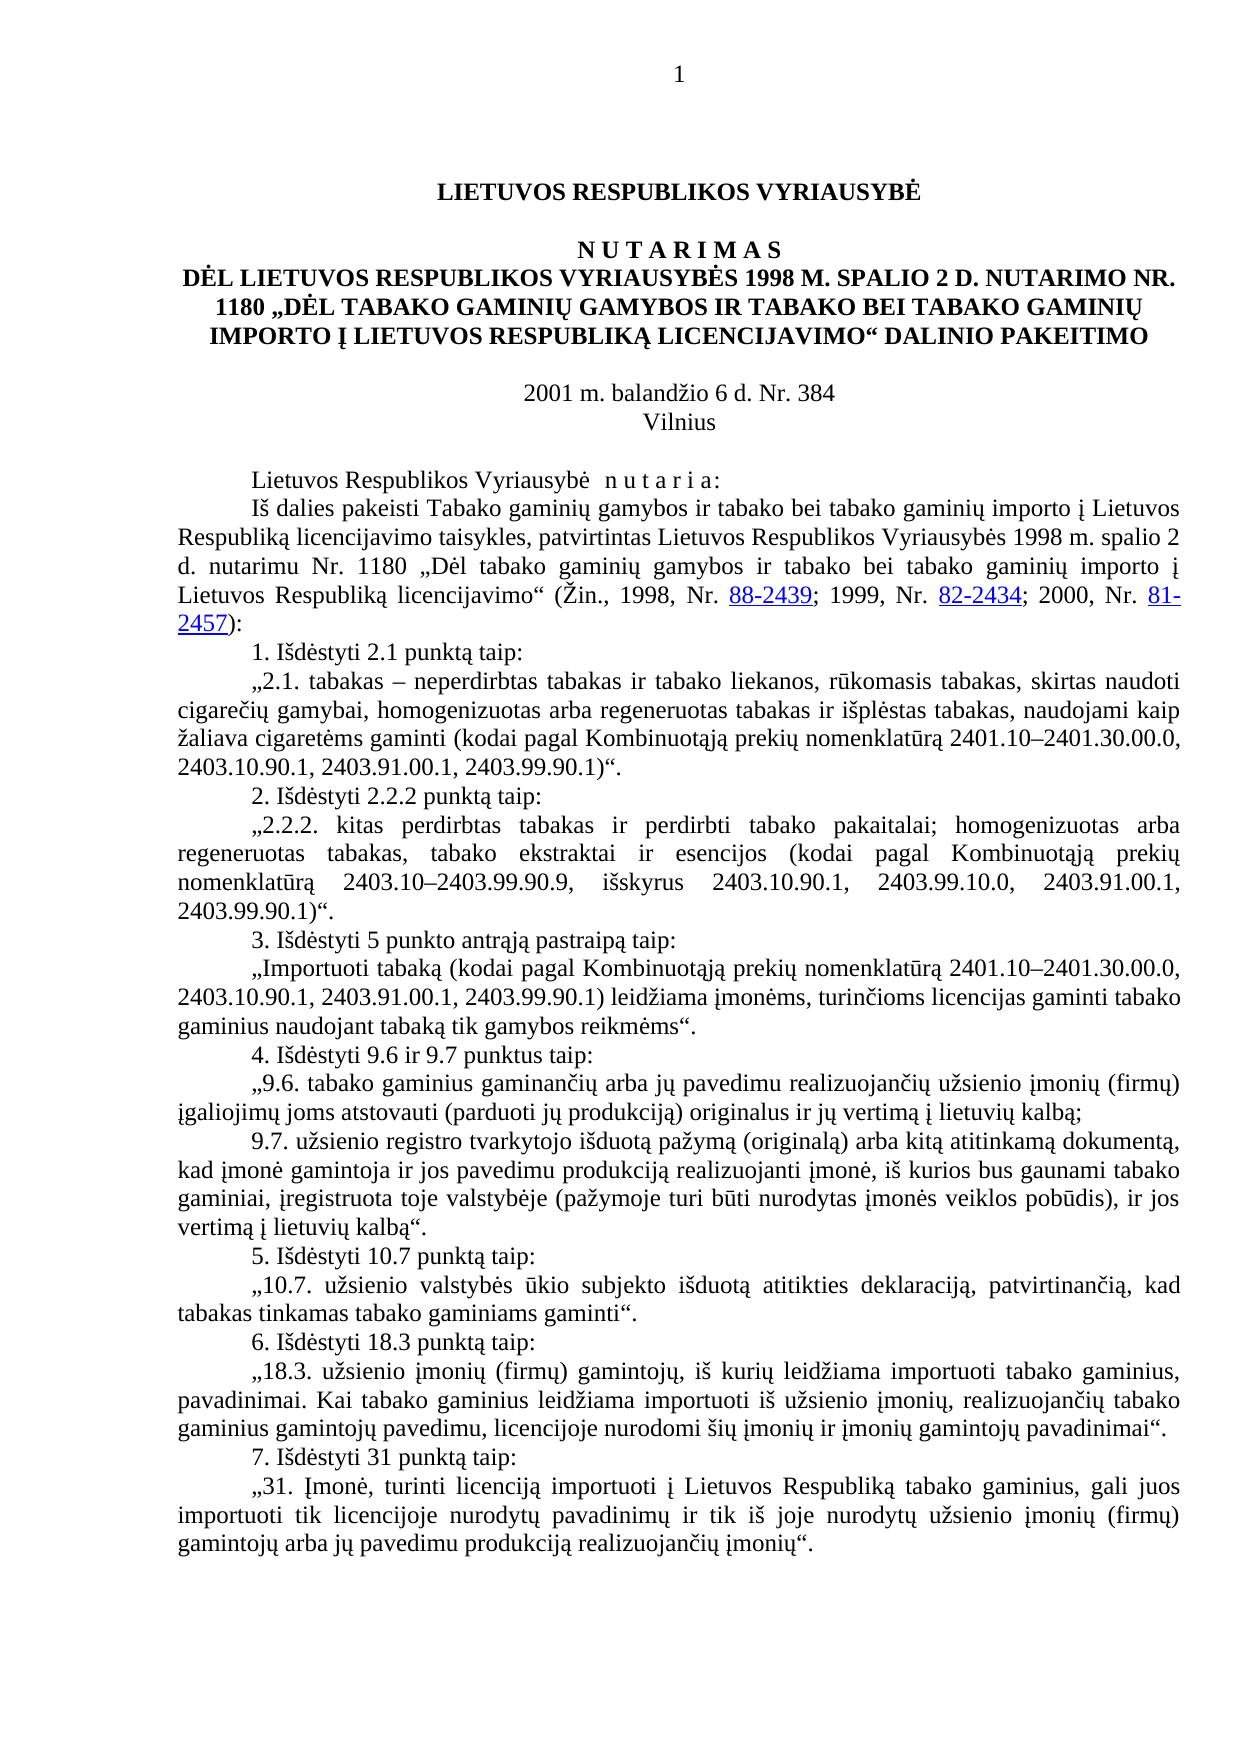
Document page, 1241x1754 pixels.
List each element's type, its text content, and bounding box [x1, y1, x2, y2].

text „9.6. tabako gaminius gaminančių arba jų pavedimu realizuojančių užsienio įmonių (firmų) įgaliojimų joms atstovauti (parduoti jų produkciją) originalus ir jų vertimą į lietuvių kalbą; [177, 1068, 1181, 1126]
text „Importuoti tabaką (kodai pagal Kombinuotąją prekių nomenklatūrą 2401.10–2401.30.00.0, 2403.10.90.1, 2403.91.00.1, 2403.99.90.1) leidžiama įmonėms, turinčioms licencijas gaminti tabako gaminius naudojant tabaką tik gamybos reikmėms“. [177, 953, 1181, 1040]
text 5. Išdėstyti 10.7 punktą taip: [177, 1241, 1181, 1270]
text DĖL LIETUVOS RESPUBLIKOS VYRIAUSYBĖS 1998 M. SPALIO 2 D. NUTARIMO NR. 1180 „DĖL TABAKO GAMINIŲ GAMYBOS IR TABAKO BEI TABAKO GAMINIŲ IMPORTO Į LIETUVOS RESPUBLIKĄ LICENCIJAVIMO“ DALINIO PAKEITIMO [177, 263, 1181, 350]
text 1. Išdėstyti 2.1 punktą taip: [177, 637, 1181, 666]
text 6. Išdėstyti 18.3 punktą taip: [177, 1327, 1181, 1356]
text „10.7. užsienio valstybės ūkio subjekto išduotą atitikties deklaraciją, patvirtinančią, kad tabakas tinkamas tabako gaminiams gaminti“. [177, 1270, 1181, 1327]
text „31. Įmonė, turinti licenciją importuoti į Lietuvos Respubliką tabako gaminius, gali juos importuoti tik licencijoje nurodytų pavadinimų ir tik iš joje nurodytų užsienio įmonių (firmų) gamintojų arba jų pavedimu produkciją realizuojančių įmonių“. [177, 1471, 1181, 1557]
text „18.3. užsienio įmonių (firmų) gamintojų, iš kurių leidžiama importuoti tabako gaminius, pavadinimai. Kai tabako gaminius leidžiama importuoti iš užsienio įmonių, realizuojančių tabako gaminius gamintojų pavedimu, licencijoje nurodomi šių įmonių ir įmonių gamintojų pavadinimai“. [177, 1356, 1181, 1442]
text 9.7. užsienio registro tvarkytojo išduotą pažymą (originalą) arba kitą atitinkamą dokumentą, kad įmonė gamintoja ir jos pavedimu produkciją realizuojanti įmonė, iš kurios bus gaunami tabako gaminiai, įregistruota toje valstybėje (pažymoje turi būti nurodytas įmonės veiklos pobūdis), ir jos vertimą į lietuvių kalbą“. [177, 1126, 1181, 1241]
text Vilnius [177, 407, 1181, 436]
text 2001 m. balandžio 6 d. Nr. 384 [177, 378, 1181, 407]
text N U T A R I M A S [177, 235, 1181, 263]
text Iš dalies pakeisti Tabako gaminių gamybos ir tabako bei tabako gaminių importo į Lietuvos Respubliką licencijavimo taisykles, patvirtintas Lietuvos Respublikos Vyriausybės 1998 m. spalio 2 d. nutarimu Nr. 1180 „Dėl tabako gaminių gamybos ir tabako bei tabako gaminių importo į Lietuvos Respubliką licencijavimo“ (Žin., 1998, Nr. 88-2439; 1999, Nr. 82-2434; 2000, Nr. 81-2457): [177, 493, 1181, 637]
text 3. Išdėstyti 5 punkto antrąją pastraipą taip: [177, 925, 1181, 953]
text 7. Išdėstyti 31 punktą taip: [177, 1442, 1181, 1471]
text 2. Išdėstyti 2.2.2 punktą taip: [177, 781, 1181, 810]
text „2.2.2. kitas perdirbtas tabakas ir perdirbti tabako pakaitalai; homogenizuotas arba regeneruotas tabakas, tabako ekstraktai ir esencijos (kodai pagal Kombinuotąją prekių nomenklatūrą 2403.10–2403.99.90.9, išskyrus 2403.10.90.1, 2403.99.10.0, 2403.91.00.1, 2403.99.90.1)“. [177, 810, 1181, 925]
text „2.1. tabakas – neperdirbtas tabakas ir tabako liekanos, rūkomasis tabakas, skirtas naudoti cigarečių gamybai, homogenizuotas arba regeneruotas tabakas ir išplėstas tabakas, naudojami kaip žaliava cigaretėms gaminti (kodai pagal Kombinuotąją prekių nomenklatūrą 2401.10–2401.30.00.0, 2403.10.90.1, 2403.91.00.1, 2403.99.90.1)“. [177, 666, 1181, 781]
text LIETUVOS RESPUBLIKOS VYRIAUSYBĖ [177, 177, 1181, 206]
text Lietuvos Respublikos Vyriausybė nutaria: [177, 465, 1181, 493]
text 4. Išdėstyti 9.6 ir 9.7 punktus taip: [177, 1040, 1181, 1068]
